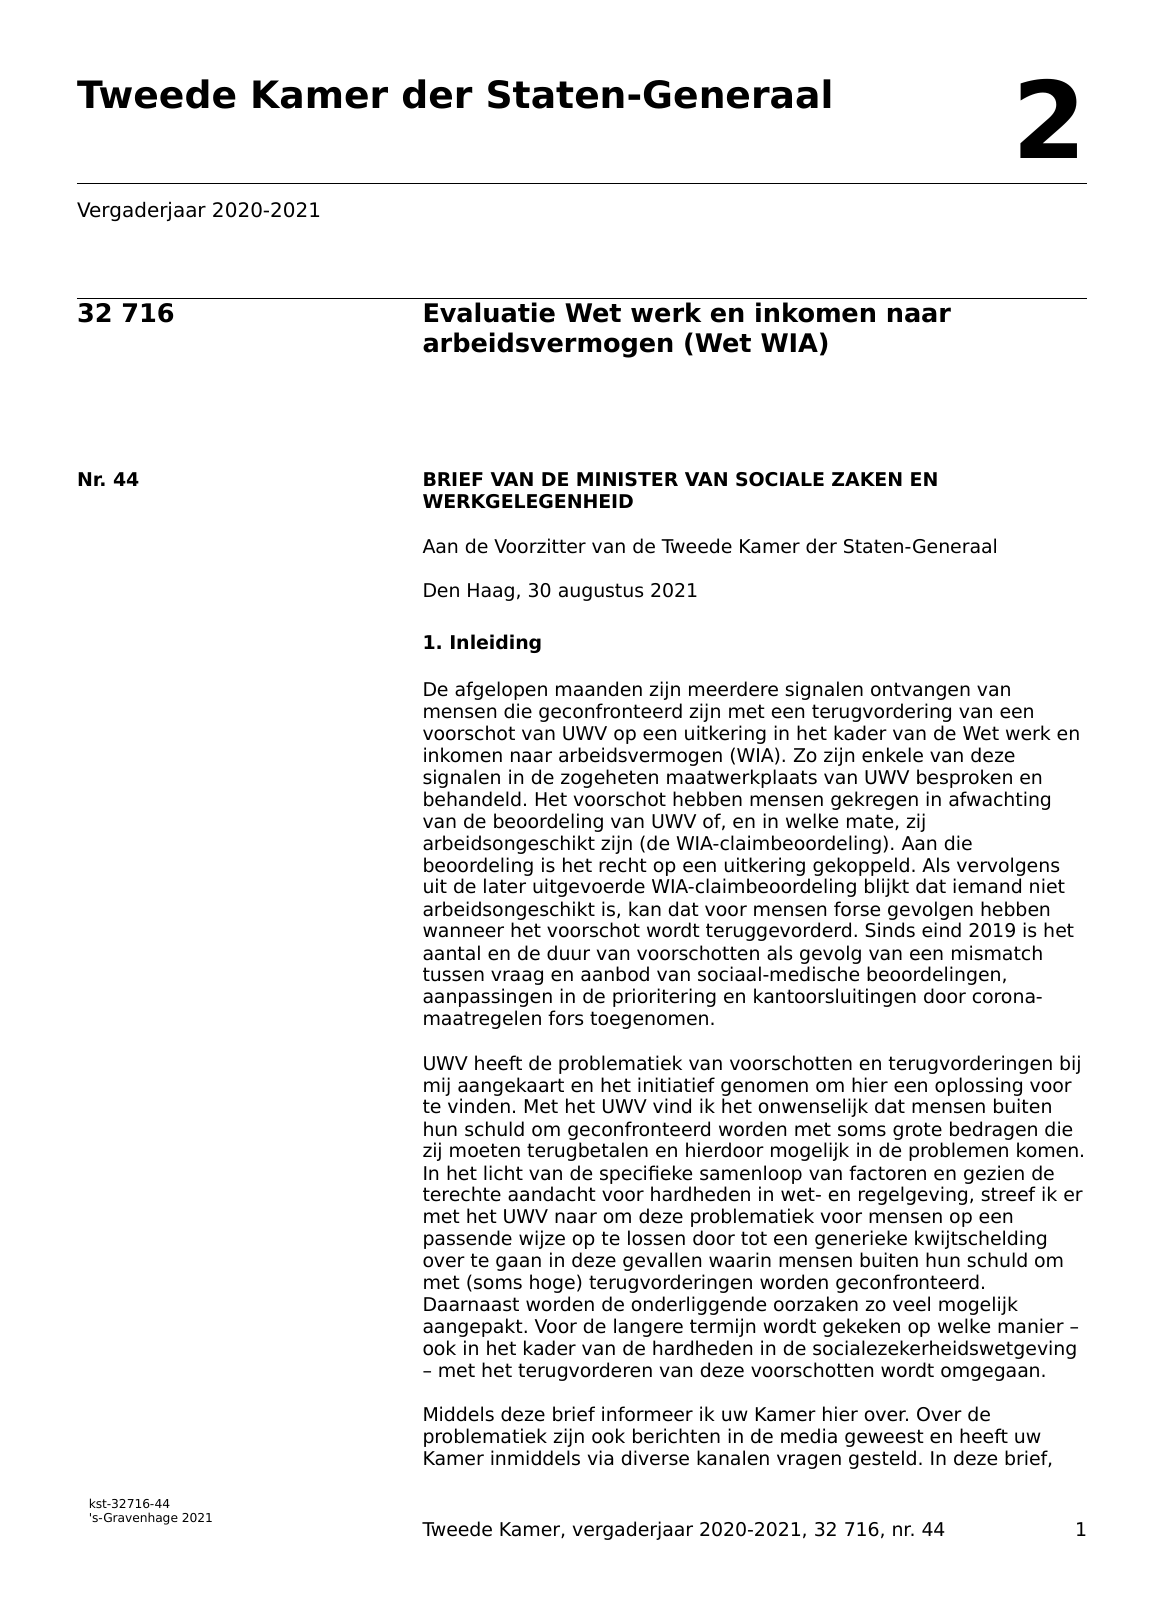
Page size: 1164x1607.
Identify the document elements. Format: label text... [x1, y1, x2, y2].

table_header 2 [886, 59, 1087, 183]
subtitle 32 716 Evaluatie Wet werk en inkomen naar arbeidsvermogen (Wet WIA) [77, 299, 1087, 358]
text 's-Gravenhage 2021 [88, 1511, 323, 1525]
subtitle 1. Inleiding [422, 632, 1087, 654]
text Middels deze brief informeer ik uw Kamer hier over. Over de problematiek zijn ook berichten in de media geweest en heeft uw Kamer inmiddels via diverse kanalen vragen gesteld. In deze brief, [422, 1404, 1087, 1470]
subtitle Nr. 44 BRIEF VAN DE MINISTER VAN SOCIALE ZAKEN EN WERKGELEGENHEID [77, 469, 1087, 513]
text UWV heeft de problematiek van voorschotten en terugvorderingen bij mij aangekaart en het initiatief genomen om hier een oplossing voor te vinden. Met het UWV vind ik het onwenselijk dat mensen buiten hun schuld om geconfronteerd worden met soms grote bedragen die zij moeten terugbetalen en hierdoor mogelijk in de problemen komen. In het licht van de specifieke samenloop van factoren en gezien de terechte aandacht voor hardheden in wet- en regelgeving, streef ik er met het UWV naar om deze problematiek voor mensen op een passende wijze op te lossen door tot een generieke kwijtschelding over te gaan in deze gevallen waarin mensen buiten hun schuld om met (soms hoge) terugvorderingen worden geconfronteerd. Daarnaast worden de onderliggende oorzaken zo veel mogelijk aangepakt. Voor de langere termijn wordt gekeken op welke manier – ook in het kader van de hardheden in de socialezekerheidswetgeving – met het terugvorderen van deze voorschotten wordt omgegaan. [422, 1052, 1087, 1382]
text Aan de Voorzitter van de Tweede Kamer der Staten-Generaal [422, 536, 1087, 557]
table_cell Vergaderjaar 2020-2021 [77, 184, 1087, 298]
text Den Haag, 30 augustus 2021 [422, 580, 1087, 602]
text kst-32716-44 [88, 1497, 323, 1511]
text De afgelopen maanden zijn meerdere signalen ontvangen van mensen die geconfronteerd zijn met een terugvordering van een voorschot van UWV op een uitkering in het kader van de Wet werk en inkomen naar arbeidsvermogen (WIA). Zo zijn enkele van deze signalen in de zogeheten maatwerkplaats van UWV besproken en behandeld. Het voorschot hebben mensen gekregen in afwachting van de beoordeling van UWV of, en in welke mate, zij arbeidsongeschikt zijn (de WIA-claimbeoordeling). Aan die beoordeling is het recht op een uitkering gekoppeld. Als vervolgens uit de later uitgevoerde WIA-claimbeoordeling blijkt dat iemand niet arbeidsongeschikt is, kan dat voor mensen forse gevolgen hebben wanneer het voorschot wordt teruggevorderd. Sinds eind 2019 is het aantal en de duur van voorschotten als gevolg van een mismatch tussen vraag en aanbod van sociaal-medische beoordelingen, aanpassingen in de prioritering en kantoorsluitingen door corona-maatregelen fors toegenomen. [422, 679, 1087, 1030]
table_header Tweede Kamer der Staten-Generaal [77, 59, 886, 183]
